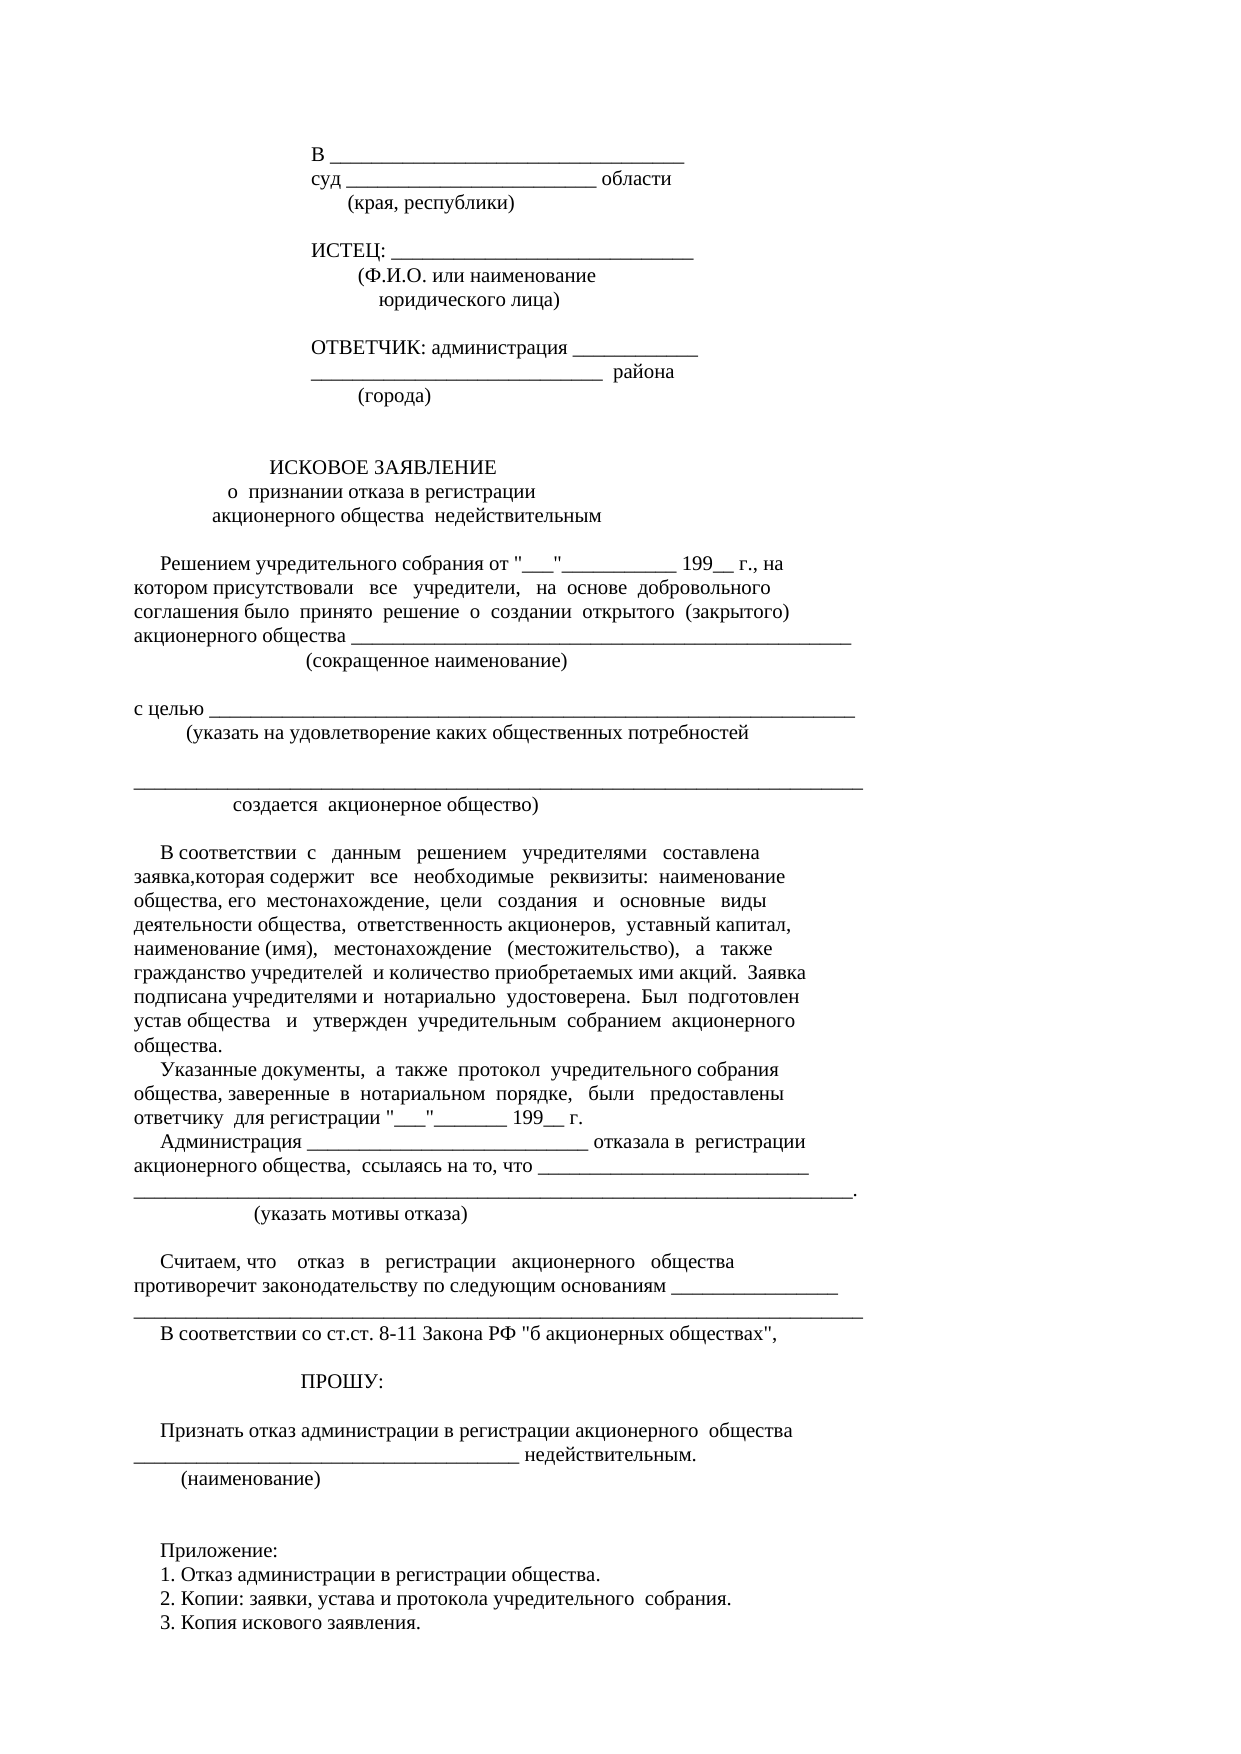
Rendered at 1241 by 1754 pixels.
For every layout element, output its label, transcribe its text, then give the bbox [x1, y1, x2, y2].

text суд ________________________ области [118, 166, 1122, 190]
text 2. Копии: заявки, устава и протокола учредительного собрания. [118, 1586, 1122, 1610]
text акционерного общества, ссылаясь на то, что __________________________ [118, 1153, 1122, 1177]
text соглашения было принято решение о создании открытого (закрытого) [118, 599, 1122, 623]
text Указанные документы, а также протокол учредительного собрания [118, 1057, 1122, 1081]
text заявка,которая содержит все необходимые реквизиты: наименование [118, 864, 1122, 888]
text (города) [118, 383, 1122, 407]
text гражданство учредителей и количество приобретаемых ими акций. Заявка [118, 960, 1122, 984]
text ______________________________________________________________________ [118, 768, 1122, 792]
text (сокращенное наименование) [118, 647, 1122, 672]
text _____________________________________________________________________. [118, 1177, 1122, 1201]
text Признать отказ администрации в регистрации акционерного общества [118, 1417, 1122, 1442]
text Решением учредительного собрания от "___"___________ 199__ г., на [118, 551, 1122, 575]
text общества, заверенные в нотариальном порядке, были предоставлены [118, 1081, 1122, 1105]
text Приложение: [118, 1538, 1122, 1562]
text Считаем, что отказ в регистрации акционерного общества [118, 1249, 1122, 1273]
text (края, республики) [118, 190, 1122, 214]
text (указать мотивы отказа) [118, 1201, 1122, 1225]
text ПРОШУ: [118, 1369, 1122, 1393]
text ИСТЕЦ: _____________________________ [118, 238, 1122, 262]
text устав общества и утвержден учредительным собранием акционерного [118, 1008, 1122, 1032]
text противоречит законодательству по следующим основаниям ________________ [118, 1273, 1122, 1297]
text В соответствии с данным решением учредителями составлена [118, 840, 1122, 864]
text деятельности общества, ответственность акционеров, уставный капитал, [118, 912, 1122, 936]
text ______________________________________________________________________ [118, 1297, 1122, 1321]
text ответчику для регистрации "___"_______ 199__ г. [118, 1105, 1122, 1129]
text Администрация ___________________________ отказала в регистрации [118, 1129, 1122, 1153]
text о признании отказа в регистрации [118, 479, 1122, 503]
text ____________________________ района [118, 359, 1122, 383]
text общества, его местонахождение, цели создания и основные виды [118, 888, 1122, 912]
text юридического лица) [118, 287, 1122, 311]
text ОТВЕТЧИК: администрация ____________ [118, 335, 1122, 359]
text акционерного общества недействительным [118, 503, 1122, 527]
text (указать на удовлетворение каких общественных потребностей [118, 720, 1122, 744]
text (Ф.И.О. или наименование [118, 262, 1122, 287]
text (наименование) [118, 1466, 1122, 1490]
text ИСКОВОЕ ЗАЯВЛЕНИЕ [118, 455, 1122, 479]
text В __________________________________ [118, 142, 1122, 166]
text создается акционерное общество) [118, 792, 1122, 816]
text акционерного общества ________________________________________________ [118, 623, 1122, 647]
text с целью ______________________________________________________________ [118, 696, 1122, 720]
text наименование (имя), местонахождение (местожительство), а также [118, 936, 1122, 960]
text _____________________________________ недействительным. [118, 1442, 1122, 1466]
text котором присутствовали все учредители, на основе добровольного [118, 575, 1122, 599]
text 3. Копия искового заявления. [118, 1610, 1122, 1634]
text подписана учредителями и нотариально удостоверена. Был подготовлен [118, 984, 1122, 1008]
text В соответствии со ст.ст. 8-11 Закона РФ "б акционерных обществах", [118, 1321, 1122, 1345]
text 1. Отказ администрации в регистрации общества. [118, 1562, 1122, 1586]
text общества. [118, 1032, 1122, 1057]
